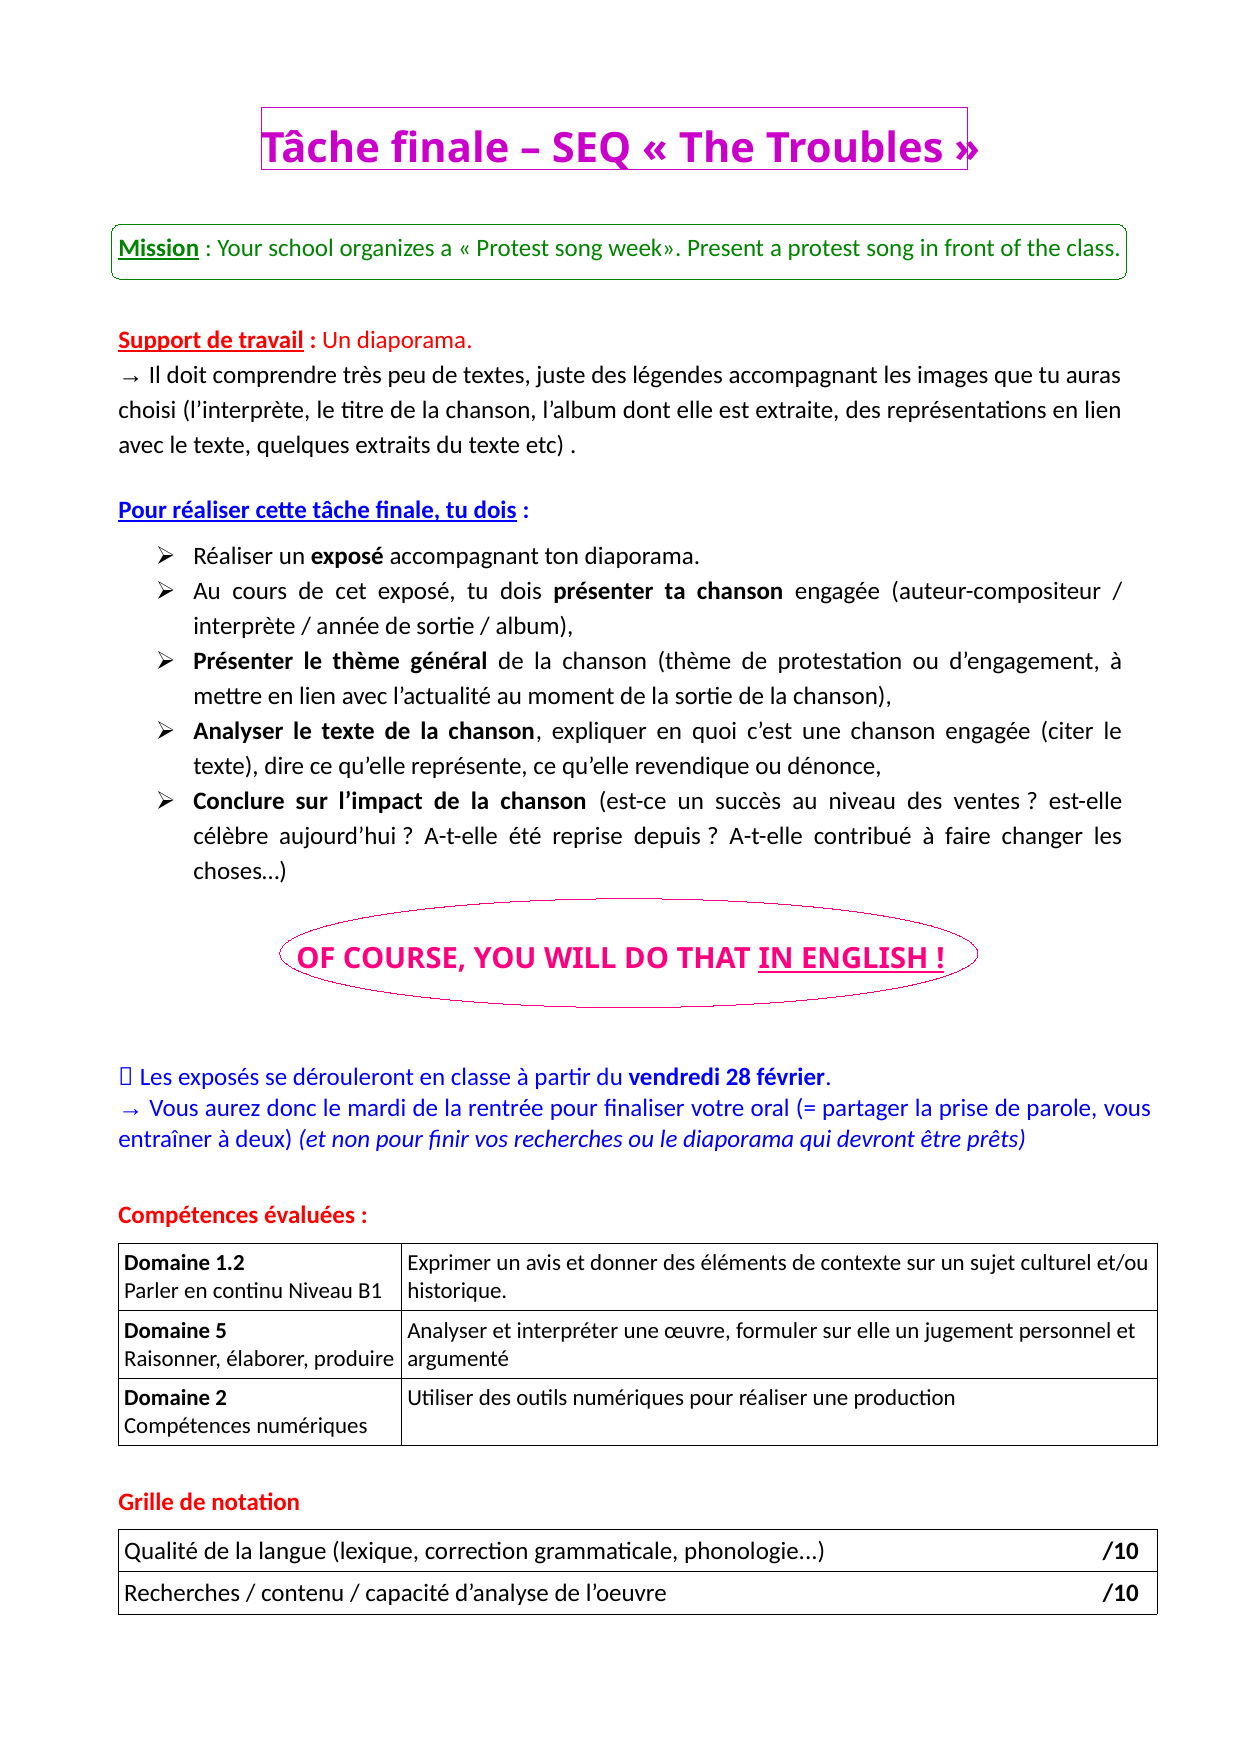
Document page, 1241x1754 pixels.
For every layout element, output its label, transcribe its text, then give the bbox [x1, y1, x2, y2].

text → Il doit comprendre très peu de textes, juste des légendes accompagnant les images que tu auras choisi (l’interprète, le titre de la chanson, l’album dont elle est extraite, des représentations en lien avec le texte, quelques extraits du texte etc) . [118, 359, 1122, 459]
text Tâche finale – SEQ « The Troubles » [118, 118, 1122, 175]
table_header Domaine 1.2 Parler en continu Niveau B1 [119, 1244, 401, 1310]
list Présenter le thème général de la chanson (thème de protestation ou d’engagement, à mettre en lien avec l’actualité au moment de la sortie de la chanson), [156, 645, 1122, 711]
table_cell Domaine 2 Compétences numériques [119, 1379, 401, 1445]
text Compétences évaluées : [118, 1199, 1122, 1230]
table_cell Analyser et interpréter une œuvre, formuler sur elle un jugement personnel et argumenté [402, 1311, 1157, 1378]
text Grille de notation [118, 1486, 1122, 1517]
list Réaliser un exposé accompagnant ton diaporama. [156, 540, 1122, 571]
text  Les exposés se dérouleront en classe à partir du vendredi 28 février. [118, 1058, 1152, 1092]
text Pour réaliser cette tâche finale, tu dois : [118, 494, 1122, 525]
text Support de travail : Un diaporama. [118, 324, 1122, 354]
text Of course, you will do that in English ! [118, 938, 1122, 977]
list Au cours de cet exposé, tu dois présenter ta chanson engagée (auteur-compositeur / interprète / année de sortie / album), [156, 575, 1122, 641]
list Analyser le texte de la chanson, expliquer en quoi c’est une chanson engagée (citer le texte), dire ce qu’elle représente, ce qu’elle revendique ou dénonce, [156, 715, 1122, 781]
table_cell Domaine 5 Raisonner, élaborer, produire [119, 1311, 401, 1378]
text Mission : Your school organizes a « Protest song week». Present a protest song in front of the class. [118, 232, 1122, 263]
text → Vous aurez donc le mardi de la rentrée pour finaliser votre oral (= partager la prise de parole, vous entraîner à deux) (et non pour finir vos recherches ou le diaporama qui devront être prêts) [118, 1092, 1152, 1153]
table_header Exprimer un avis et donner des éléments de contexte sur un sujet culturel et/ou historique. [402, 1244, 1157, 1310]
table_cell Utiliser des outils numériques pour réaliser une production [402, 1379, 1157, 1445]
table_header Qualité de la langue (lexique, correction grammaticale, phonologie...) /10 [119, 1530, 1157, 1571]
table_cell Recherches / contenu / capacité d’analyse de l’oeuvre /10 [119, 1572, 1157, 1613]
list Conclure sur l’impact de la chanson (est-ce un succès au niveau des ventes ? est-elle célèbre aujourd’hui ? A-t-elle été reprise depuis ? A-t-elle contribué à faire changer les choses…) [156, 785, 1122, 886]
